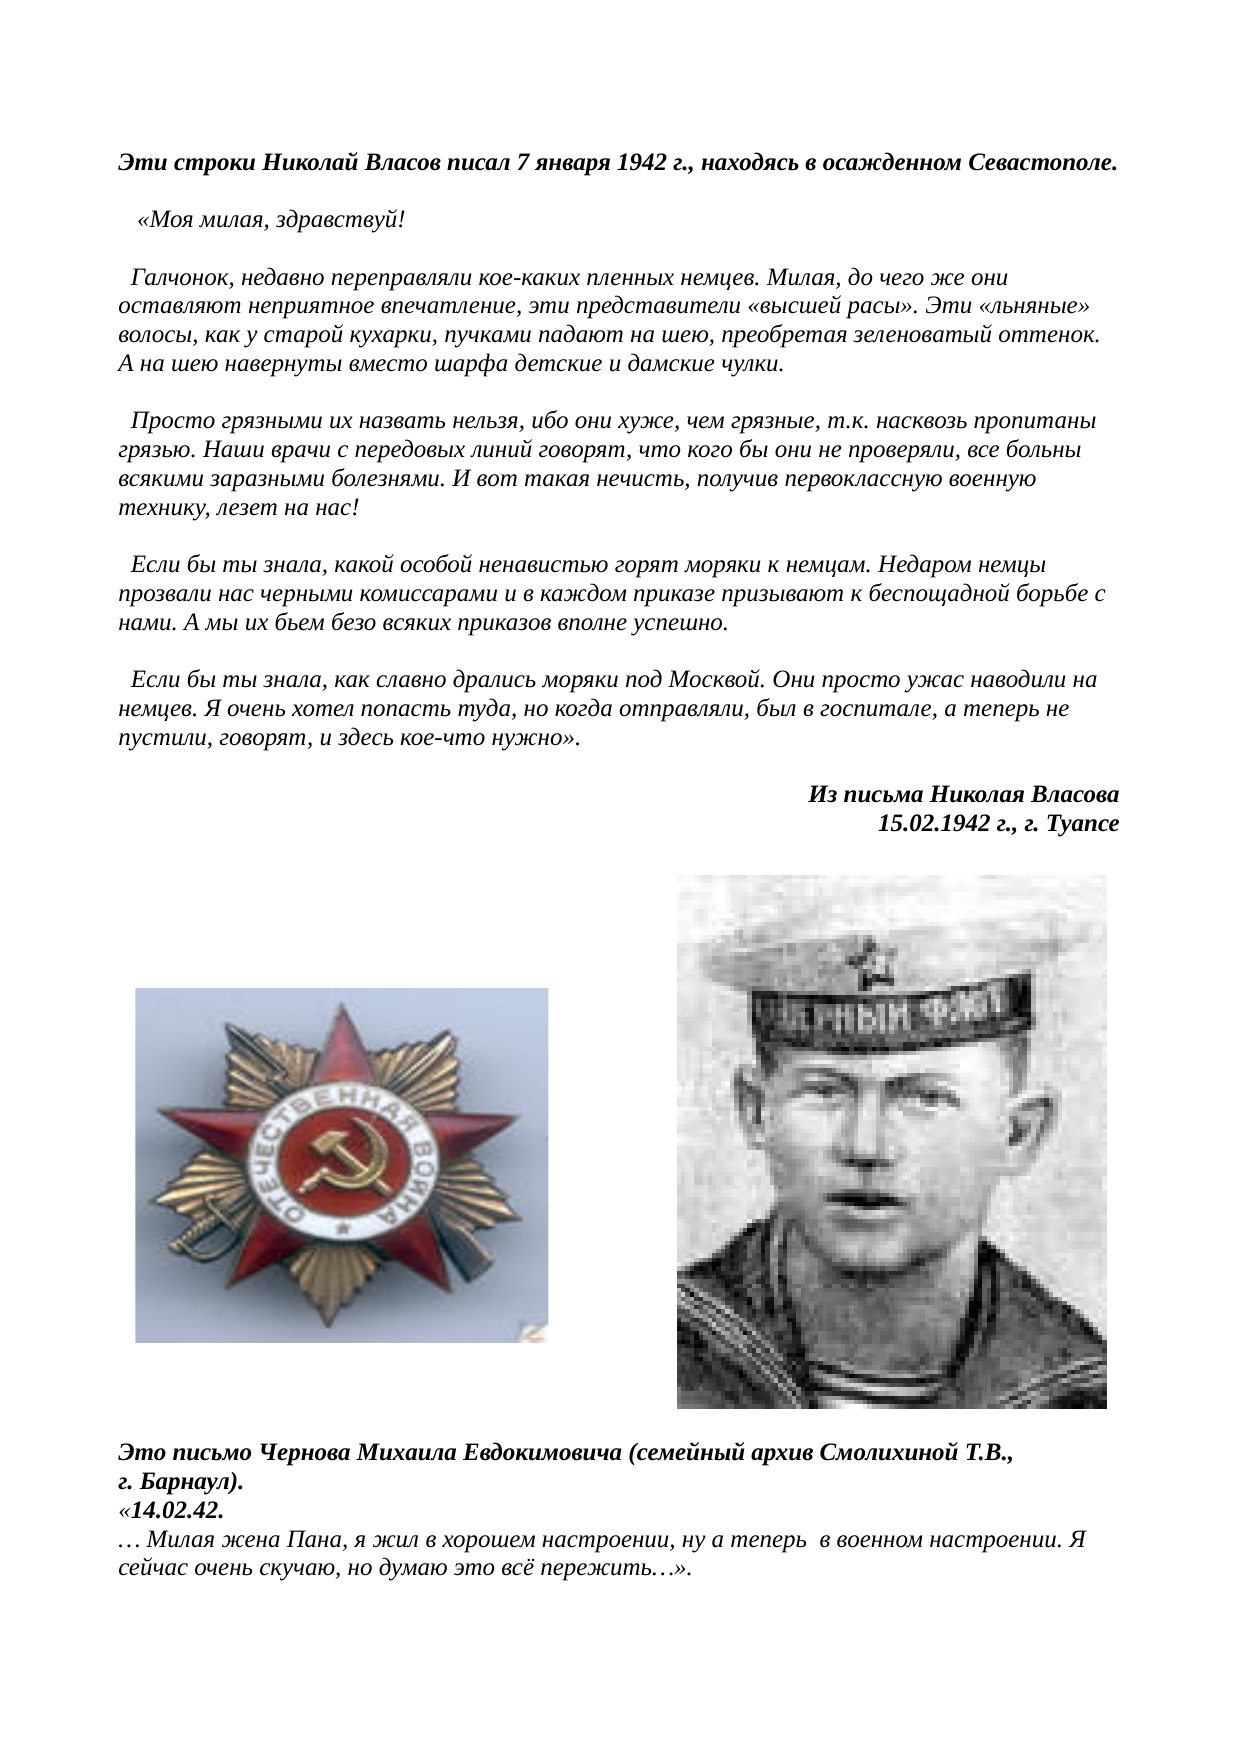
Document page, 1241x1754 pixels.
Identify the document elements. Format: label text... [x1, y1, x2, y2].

text Если бы ты знала, как славно дрались моряки под Москвой. Они просто ужас наводили на немцев. Я очень хотел попасть туда, но когда отправляли, был в госпитале, а теперь не пустили, говорят, и здесь кое-что нужно». [118, 664, 1122, 751]
text Просто грязными их назвать нельзя, ибо они хуже, чем грязные, т.к. насквозь пропитаны грязью. Наши врачи с передовых линий говорят, что кого бы они не проверяли, все больны всякими заразными болезнями. И вот такая нечисть, получив первоклассную военную технику, лезет на нас! [118, 406, 1122, 521]
text Если бы ты знала, какой особой ненавистью горят моряки к немцам. Недаром немцы прозвали нас черными комиссарами и в каждом приказе призывают к беспощадной борьбе с нами. А мы их бьем безо всяких приказов вполне успешно. [118, 549, 1122, 636]
text 15.02.1942 г., г. Туапсе [118, 808, 1122, 837]
text «Моя милая, здравствуй! [118, 204, 1122, 233]
text «14.02.42. [118, 1495, 1122, 1524]
text Эти строки Николай Власов писал 7 января 1942 г., находясь в осажденном Севастополе. [118, 147, 1122, 176]
text … Милая жена Пана, я жил в хорошем настроении, ну а теперь в военном настроении. Я сейчас очень скучаю, но думаю это всё пережить…». [118, 1524, 1122, 1581]
text Это письмо Чернова Михаила Евдокимовича (семейный архив Смолихиной Т.В., [118, 1437, 1122, 1466]
text Из письма Николая Власова [118, 779, 1122, 808]
text Галчонок, недавно переправляли кое-каких пленных немцев. Милая, до чего же они оставляют неприятное впечатление, эти представители «высшей расы». Эти «льняные» волосы, как у старой кухарки, пучками падают на шею, преобретая зеленоватый оттенок. А на шею навернуты вместо шарфа детские и дамские чулки. [118, 262, 1122, 377]
text г. Барнаул). [118, 1466, 1122, 1495]
